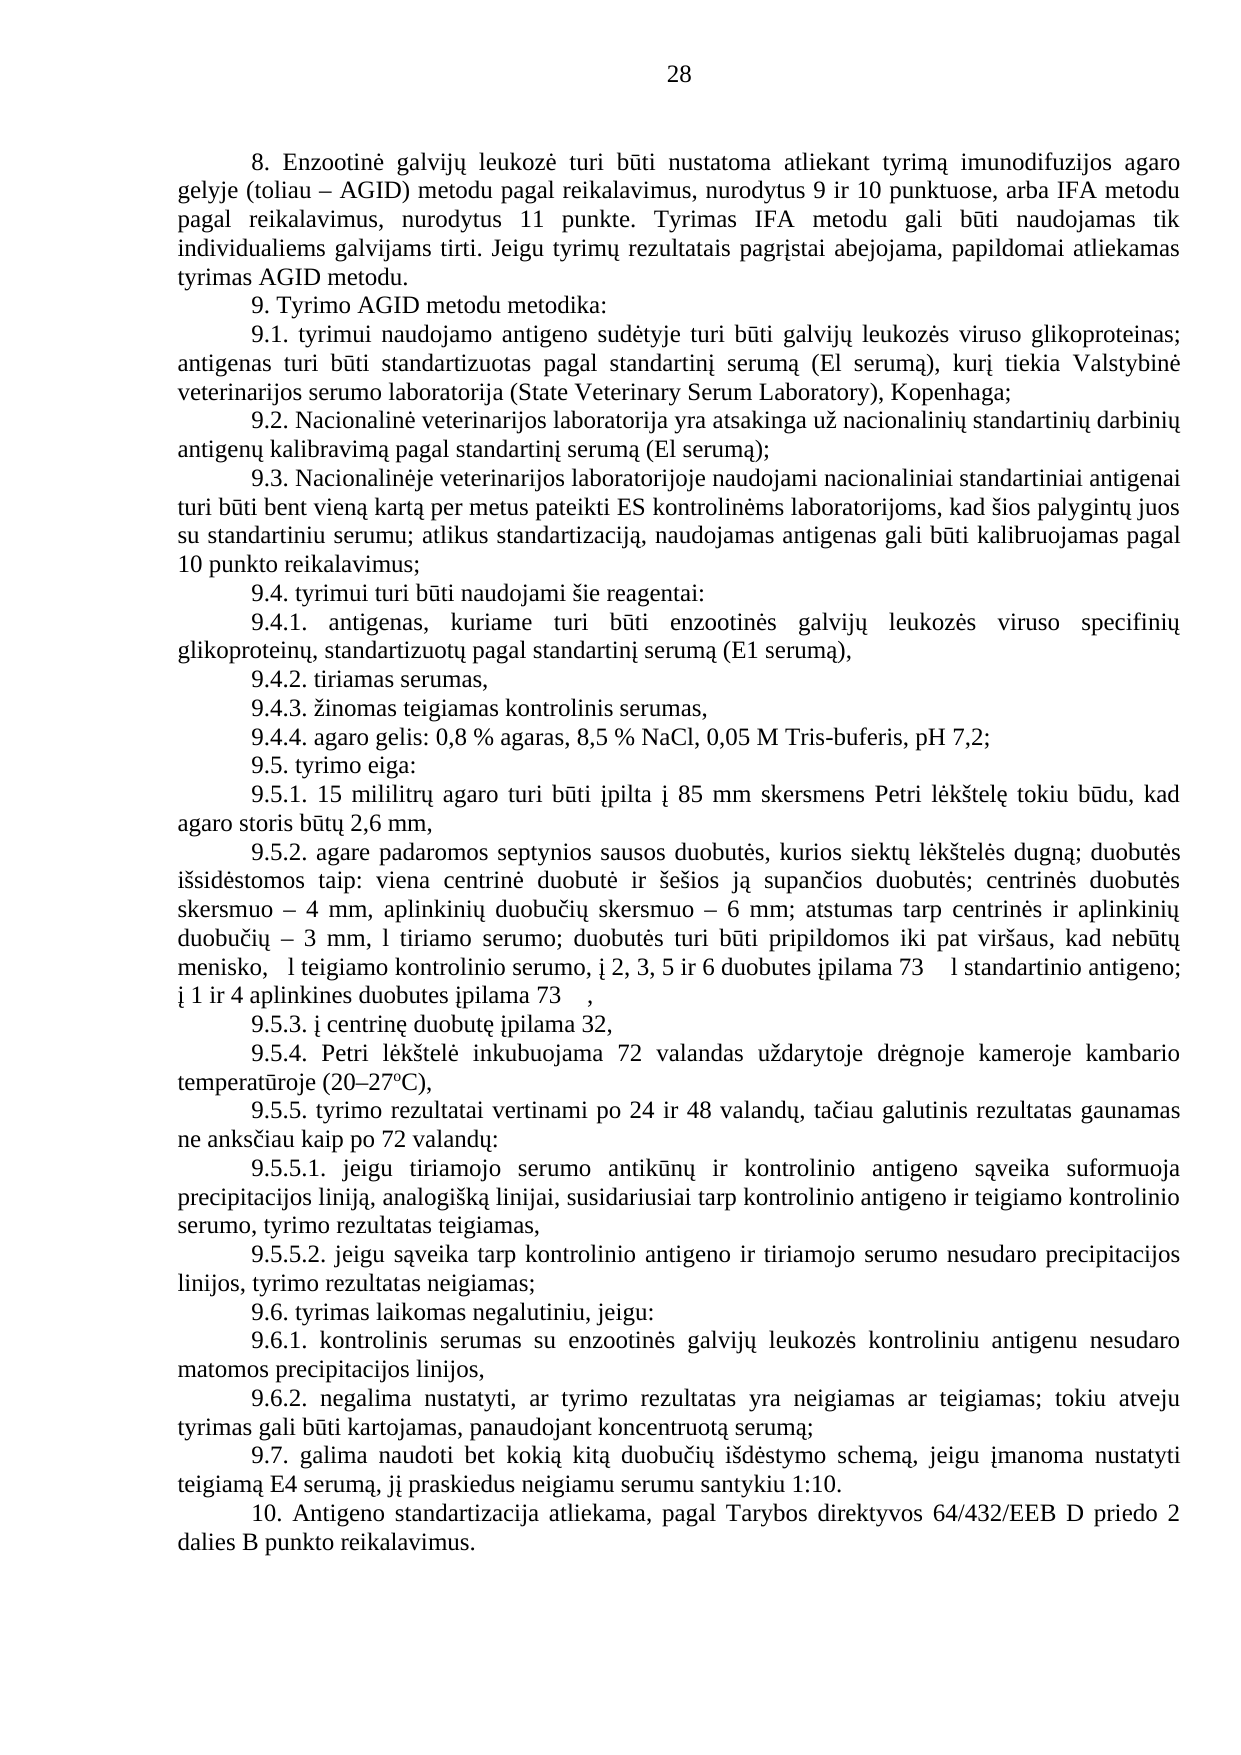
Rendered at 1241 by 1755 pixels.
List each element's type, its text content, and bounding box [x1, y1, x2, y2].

text 9.4.2. tiriamas serumas, [177, 664, 1181, 693]
text 9.7. galima naudoti bet kokią kitą duobučių išdėstymo schemą, jeigu įmanoma nustatyti teigiamą E4 serumą, jį praskiedus neigiamu serumu santykiu 1:10. [177, 1441, 1181, 1498]
text 9.4.3. žinomas teigiamas kontrolinis serumas, [177, 693, 1181, 722]
text 9.4.1. antigenas, kuriame turi būti enzootinės galvijų leukozės viruso specifinių glikoproteinų, standartizuotų pagal standartinį serumą (E1 serumą), [177, 607, 1181, 664]
text 8. Enzootinė galvijų leukozė turi būti nustatoma atliekant tyrimą imunodifuzijos agaro gelyje (toliau – AGID) metodu pagal reikalavimus, nurodytus 9 ir 10 punktuose, arba IFA metodu pagal reikalavimus, nurodytus 11 punkte. Tyrimas IFA metodu gali būti naudojamas tik individualiems galvijams tirti. Jeigu tyrimų rezultatais pagrįstai abejojama, papildomai atliekamas tyrimas AGID metodu. [177, 147, 1181, 291]
text 9.6.2. negalima nustatyti, ar tyrimo rezultatas yra neigiamas ar teigiamas; tokiu atveju tyrimas gali būti kartojamas, panaudojant koncentruotą serumą; [177, 1383, 1181, 1441]
text 9.6. tyrimas laikomas negalutiniu, jeigu: [177, 1297, 1181, 1326]
text 9.5.4. Petri lėkštelė inkubuojama 72 valandas uždarytoje drėgnoje kameroje kambario temperatūroje (20–27oC), [177, 1038, 1181, 1096]
text 9.5. tyrimo eiga: [177, 751, 1181, 779]
text 9.5.5. tyrimo rezultatai vertinami po 24 ir 48 valandų, tačiau galutinis rezultatas gaunamas ne anksčiau kaip po 72 valandų: [177, 1096, 1181, 1153]
text 9.3. Nacionalinėje veterinarijos laboratorijoje naudojami nacionaliniai standartiniai antigenai turi būti bent vieną kartą per metus pateikti ES kontrolinėms laboratorijoms, kad šios palygintų juos su standartiniu serumu; atlikus standartizaciją, naudojamas antigenas gali būti kalibruojamas pagal 10 punkto reikalavimus; [177, 463, 1181, 578]
text 10. Antigeno standartizacija atliekama, pagal Tarybos direktyvos 64/432/EEB D priedo 2 dalies B punkto reikalavimus. [177, 1498, 1181, 1556]
text 9.1. tyrimui naudojamo antigeno sudėtyje turi būti galvijų leukozės viruso glikoproteinas; antigenas turi būti standartizuotas pagal standartinį serumą (El serumą), kurį tiekia Valstybinė veterinarijos serumo laboratorija (State Veterinary Serum Laboratory), Kopenhaga; [177, 319, 1181, 406]
text 9.5.5.1. jeigu tiriamojo serumo antikūnų ir kontrolinio antigeno sąveika suformuoja precipitacijos liniją, analogišką linijai, susidariusiai tarp kontrolinio antigeno ir teigiamo kontrolinio serumo, tyrimo rezultatas teigiamas, [177, 1153, 1181, 1239]
text 9.4. tyrimui turi būti naudojami šie reagentai: [177, 578, 1181, 607]
text 9. Tyrimo AGID metodu metodika: [177, 291, 1181, 319]
text 9.5.2. agare padaromos septynios sausos duobutės, kurios siektų lėkštelės dugną; duobutės išsidėstomos taip: viena centrinė duobutė ir šešios ją supančios duobutės; centrinės duobutės skersmuo – 4 mm, aplinkinių duobučių skersmuo – 6 mm; atstumas tarp centrinės ir aplinkinių duobučių – 3 mm, l tiriamo serumo; duobutės turi būti pripildomos iki pat viršaus, kad nebūtų menisko,l teigiamo kontrolinio serumo, į 2, 3, 5 ir 6 duobutes įpilama 73 l standartinio antigeno; į 1 ir 4 aplinkines duobutes įpilama 73 , [177, 837, 1181, 1009]
text 9.5.5.2. jeigu sąveika tarp kontrolinio antigeno ir tiriamojo serumo nesudaro precipitacijos linijos, tyrimo rezultatas neigiamas; [177, 1239, 1181, 1297]
text 9.5.1. 15 mililitrų agaro turi būti įpilta į 85 mm skersmens Petri lėkštelę tokiu būdu, kad agaro storis būtų 2,6 mm, [177, 779, 1181, 837]
text 9.2. Nacionalinė veterinarijos laboratorija yra atsakinga už nacionalinių standartinių darbinių antigenų kalibravimą pagal standartinį serumą (El serumą); [177, 406, 1181, 463]
text 9.4.4. agaro gelis: 0,8 % agaras, 8,5 % NaCl, 0,05 M Tris-buferis, pH 7,2; [177, 722, 1181, 751]
text 9.6.1. kontrolinis serumas su enzootinės galvijų leukozės kontroliniu antigenu nesudaro matomos precipitacijos linijos, [177, 1326, 1181, 1383]
text 9.5.3. į centrinę duobutę įpilama 32, [177, 1009, 1181, 1038]
